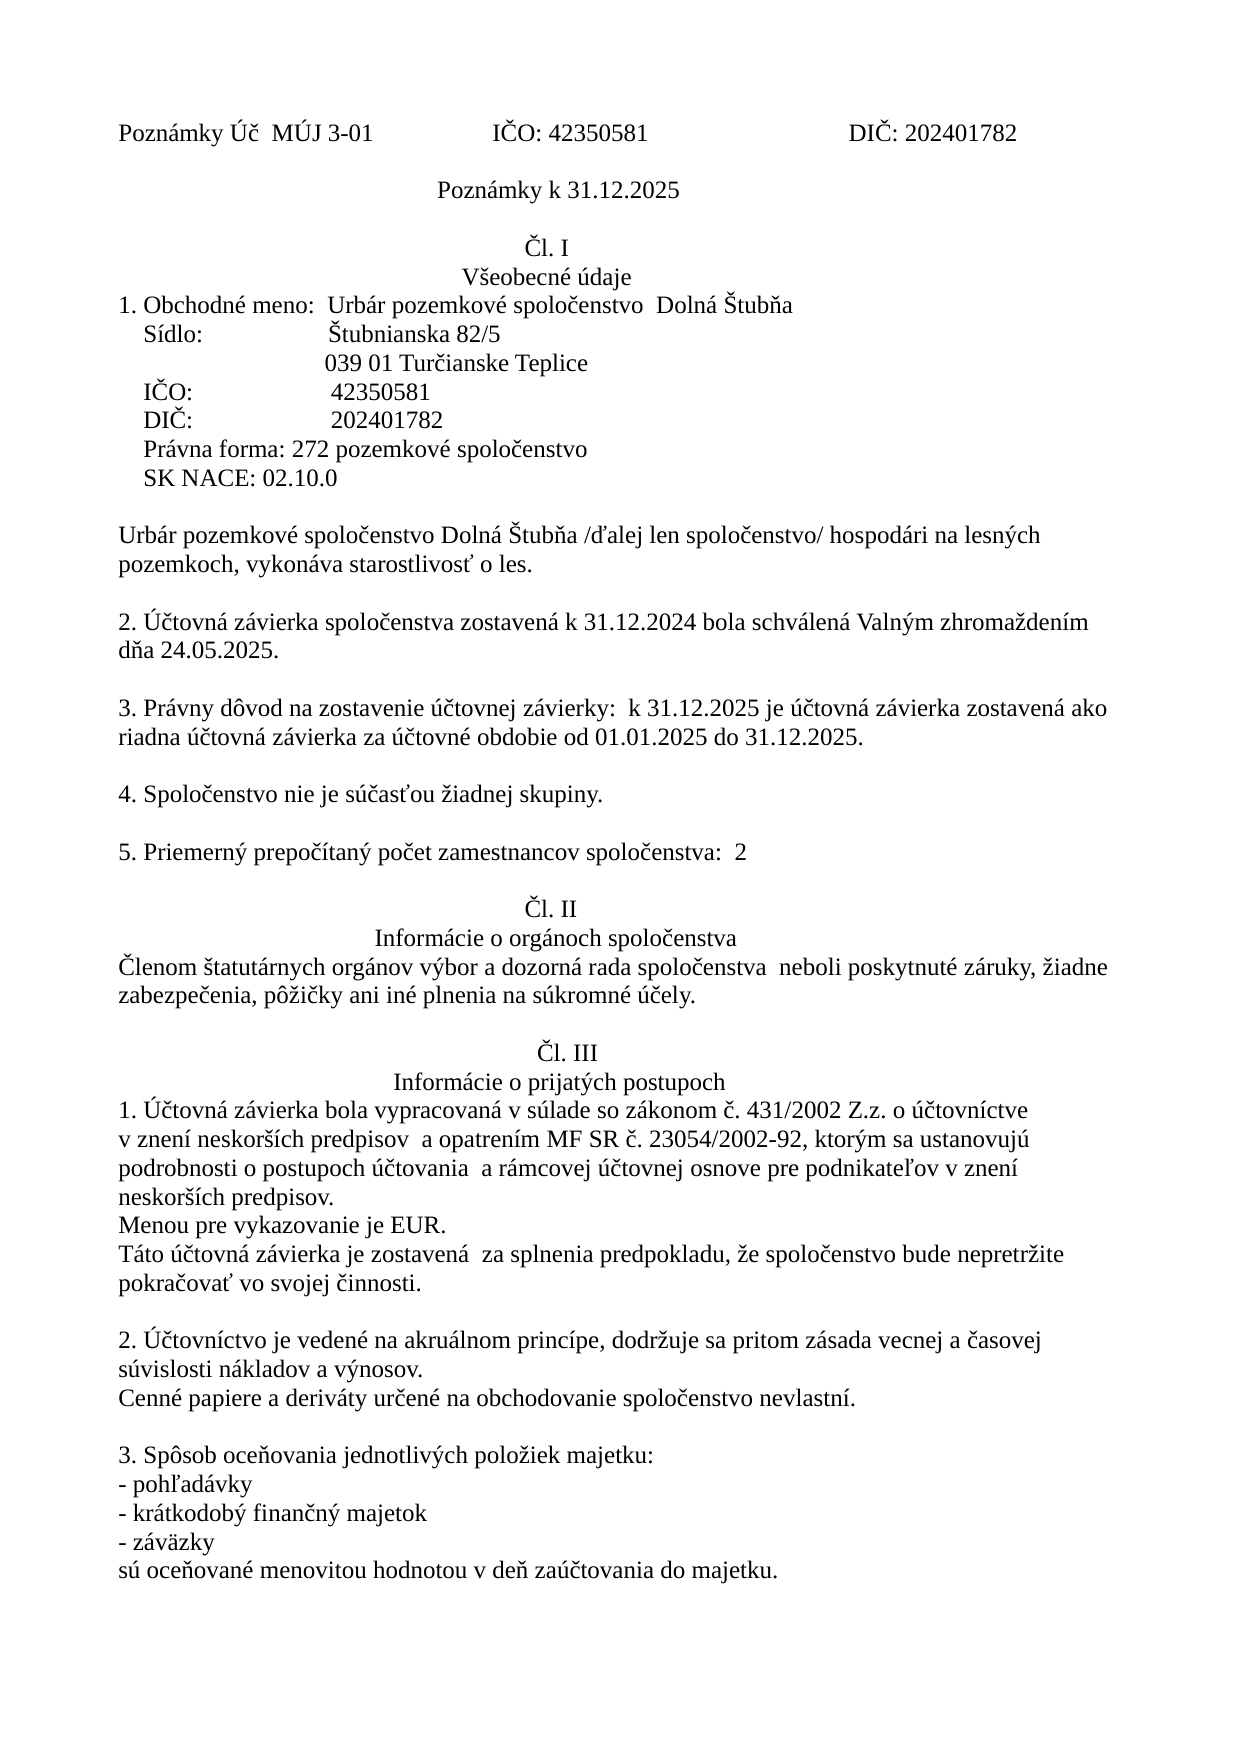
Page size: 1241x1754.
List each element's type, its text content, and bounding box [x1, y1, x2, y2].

text 1. Účtovná závierka bola vypracovaná v súlade so zákonom č. 431/2002 Z.z. o účtovníctve [118, 1096, 1122, 1124]
text - pohľadávky [118, 1469, 1122, 1498]
text Členom štatutárnych orgánov výbor a dozorná rada spoločenstva neboli poskytnuté záruky, žiadne zabezpečenia, pôžičky ani iné plnenia na súkromné účely. [118, 952, 1122, 1009]
text Poznámky Úč MÚJ 3-01 IČO: 42350581 DIČ: 202401782 [118, 118, 1122, 147]
text Táto účtovná závierka je zostavená za splnenia predpokladu, že spoločenstvo bude nepretržite pokračovať vo svojej činnosti. [118, 1239, 1122, 1297]
text Poznámky k 31.12.2025 [118, 176, 1122, 204]
text 1. Obchodné meno: Urbár pozemkové spoločenstvo Dolná Štubňa [118, 291, 1122, 319]
text Menou pre vykazovanie je EUR. [118, 1211, 1122, 1239]
text - krátkodobý finančný majetok [118, 1498, 1122, 1527]
text DIČ: 202401782 [118, 406, 1122, 434]
text Právna forma: 272 pozemkové spoločenstvo [118, 434, 1122, 463]
text sú oceňované menovitou hodnotou v deň zaúčtovania do majetku. [118, 1556, 1122, 1584]
text Všeobecné údaje [118, 262, 1122, 291]
text Sídlo: Štubnianska 82/5 [118, 319, 1122, 348]
text v znení neskorších predpisov a opatrením MF SR č. 23054/2002-92, ktorým sa ustanovujú podrobnosti o postupoch účtovania a rámcovej účtovnej osnove pre podnikateľov v znení neskorších predpisov. [118, 1124, 1122, 1211]
text Čl. III [118, 1038, 1122, 1067]
text Informácie o prijatých postupoch [118, 1067, 1122, 1096]
text - záväzky [118, 1527, 1122, 1556]
text Urbár pozemkové spoločenstvo Dolná Štubňa /ďalej len spoločenstvo/ hospodári na lesných pozemkoch, vykonáva starostlivosť o les. [118, 521, 1122, 578]
text SK NACE: 02.10.0 [118, 463, 1122, 492]
text Čl. I [118, 233, 1122, 262]
text 3. Spôsob oceňovania jednotlivých položiek majetku: [118, 1441, 1122, 1469]
text Čl. II [118, 894, 1122, 923]
text 4. Spoločenstvo nie je súčasťou žiadnej skupiny. [118, 779, 1122, 808]
text IČO: 42350581 [118, 377, 1122, 406]
text 5. Priemerný prepočítaný počet zamestnancov spoločenstva: 2 [118, 837, 1122, 866]
text 2. Účtovníctvo je vedené na akruálnom princípe, dodržuje sa pritom zásada vecnej a časovej súvislosti nákladov a výnosov. [118, 1326, 1122, 1383]
text Cenné papiere a deriváty určené na obchodovanie spoločenstvo nevlastní. [118, 1383, 1122, 1412]
text 2. Účtovná závierka spoločenstva zostavená k 31.12.2024 bola schválená Valným zhromaždením dňa 24.05.2025. [118, 607, 1122, 664]
text 039 01 Turčianske Teplice [118, 348, 1122, 377]
text Informácie o orgánoch spoločenstva [118, 923, 1122, 952]
text 3. Právny dôvod na zostavenie účtovnej závierky: k 31.12.2025 je účtovná závierka zostavená ako riadna účtovná závierka za účtovné obdobie od 01.01.2025 do 31.12.2025. [118, 693, 1122, 751]
